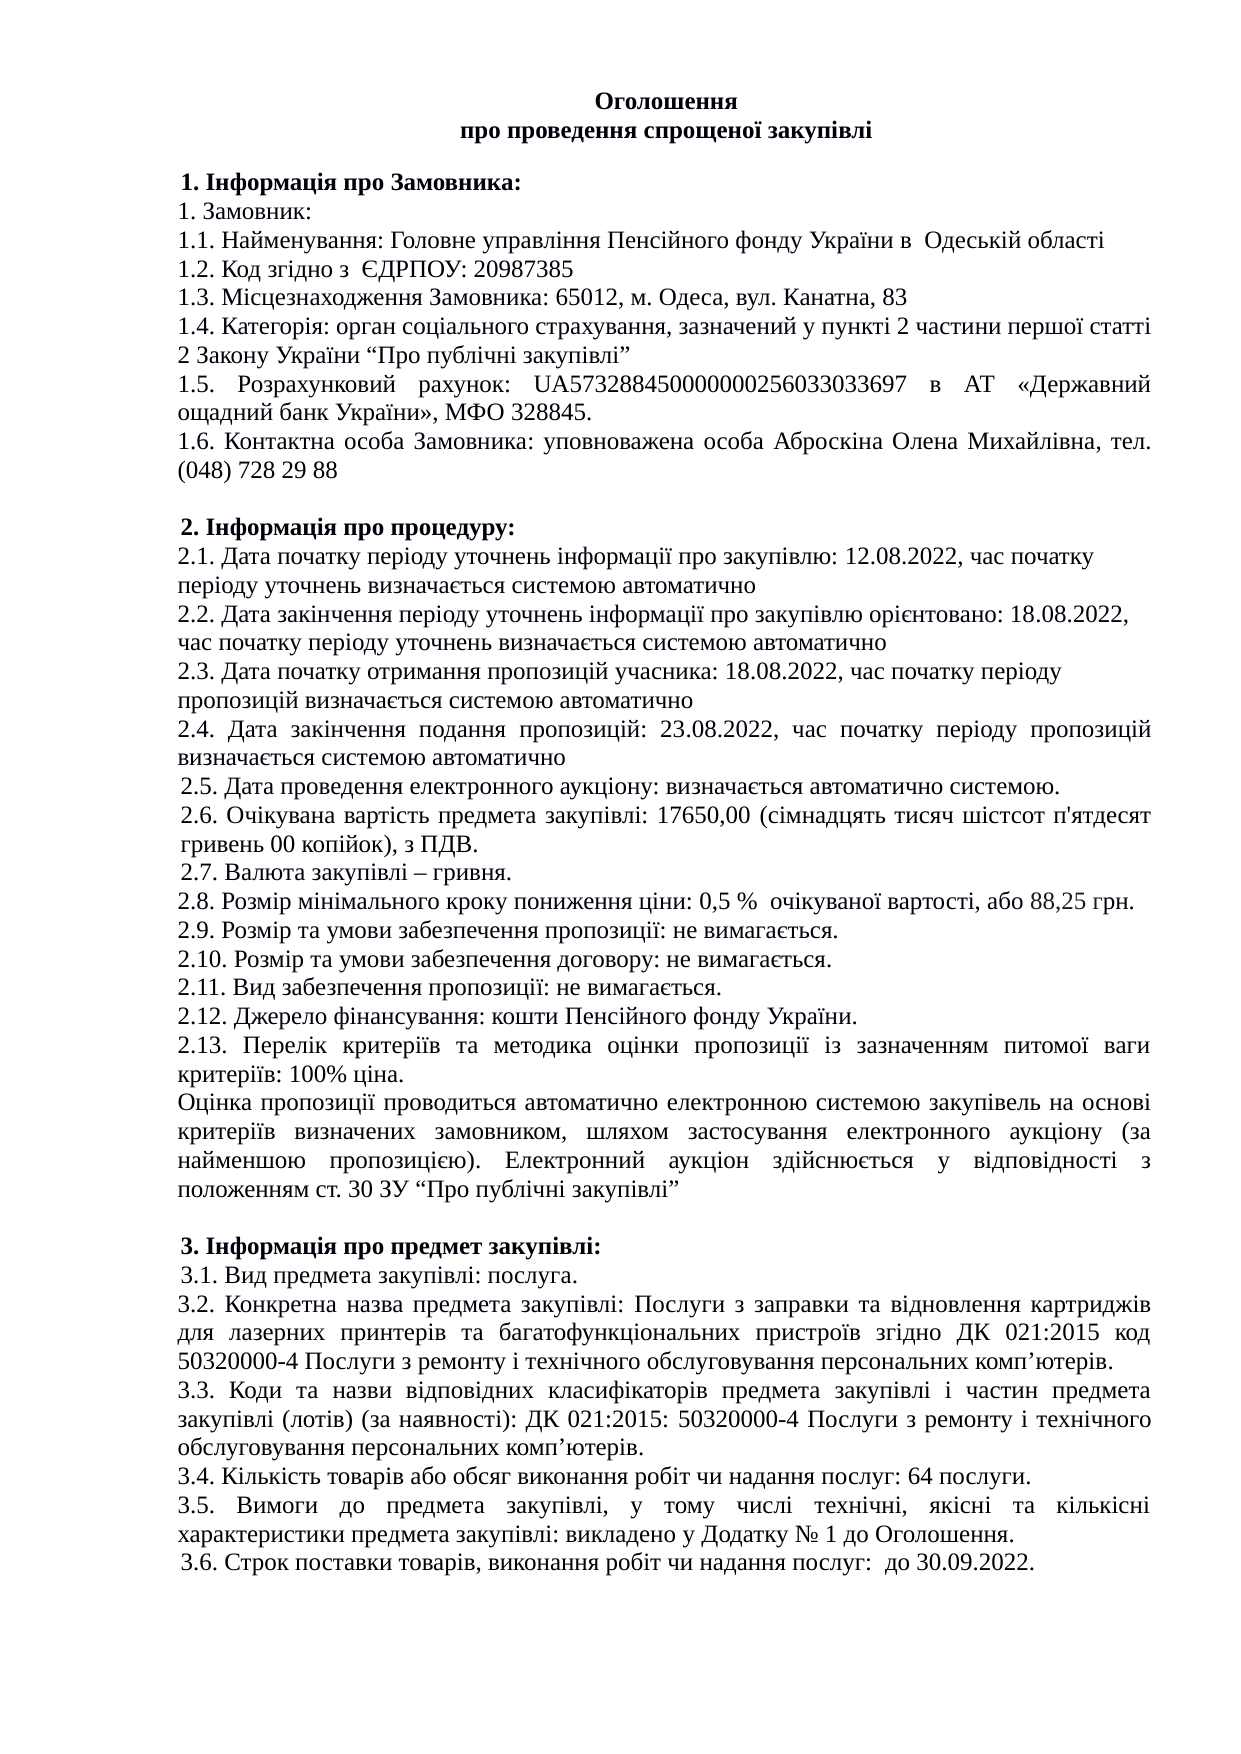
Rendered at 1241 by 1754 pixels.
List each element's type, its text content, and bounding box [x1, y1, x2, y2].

text 3. Інформація про предмет закупівлі: [180, 1231, 1152, 1260]
text 1.4. Категорія: орган соціального страхування, зазначений у пункті 2 частини першої статті 2 Закону України “Про публічні закупівлі” [177, 311, 1152, 369]
text 2.8. Розмір мінімального кроку пониження ціни: 0,5 % очікуваної вартості, або 88,25 грн. [177, 886, 1152, 915]
text Оголошення [180, 86, 1152, 115]
text 2.6. Очікувана вартість предмета закупівлі: 17650,00 (сімнадцять тисяч шістсот п'ятдесят гривень 00 копійок), з ПДВ. [180, 800, 1152, 857]
text 2.12. Джерело фінансування: кошти Пенсійного фонду України. [177, 1001, 1152, 1030]
text 2.9. Розмір та умови забезпечення пропозиції: не вимагається. [177, 915, 1152, 944]
text 2.4. Дата закінчення подання пропозицій: 23.08.2022, час початку періоду пропозицій визначається системою автоматично [177, 714, 1152, 771]
text 3.1. Вид предмета закупівлі: послуга. [180, 1260, 1152, 1289]
text 3.4. Кількість товарів або обсяг виконання робіт чи надання послуг: 64 послуги. [177, 1461, 1152, 1490]
text 2.3. Дата початку отримання пропозицій учасника: 18.08.2022, час початку періоду пропозицій визначається системою автоматично [177, 656, 1152, 714]
text 1. Замовник: [177, 196, 1152, 225]
text 2. Інформація про процедуру: [180, 512, 1152, 541]
text про проведення спрощеної закупівлі [180, 115, 1152, 143]
text 2.7. Валюта закупівлі – гривня. [180, 857, 1152, 886]
text 1.2. Код згідно з ЄДРПОУ: 20987385 [177, 254, 1152, 282]
text 2.13. Перелік критеріїв та методика оцінки пропозиції із зазначенням питомої ваги критеріїв: 100% ціна. [177, 1030, 1152, 1087]
text 2.5. Дата проведення електронного аукціону: визначається автоматично системою. [180, 771, 1152, 800]
text Оцінка пропозиції проводиться автоматично електронною системою закупівель на основі критеріїв визначених замовником, шляхом застосування електронного аукціону (за найменшою пропозицією). Електронний аукціон здійснюється у відповідності з положенням ст. 30 ЗУ “Про публічні закупівлі” [177, 1087, 1152, 1202]
text 3.6. Строк поставки товарів, виконання робіт чи надання послуг: до 30.09.2022. [180, 1547, 1152, 1576]
text 2.11. Вид забезпечення пропозиції: не вимагається. [177, 972, 1152, 1001]
text 3.3. Коди та назви відповідних класифікаторів предмета закупівлі і частин предмета закупівлі (лотів) (за наявності): ДК 021:2015: 50320000-4 Послуги з ремонту і технічного обслуговування персональних комп’ютерів. [177, 1375, 1152, 1461]
text 1.6. Контактна особа Замовника: уповноважена особа Аброскіна Олена Михайлівна, тел. (048) 728 29 88 [177, 426, 1152, 484]
text 2.1. Дата початку періоду уточнень інформації про закупівлю: 12.08.2022, час початку періоду уточнень визначається системою автоматично [177, 541, 1152, 599]
text 1. Інформація про Замовника: [180, 167, 1152, 196]
text 1.5. Розрахунковий рахунок: UA573288450000000256033033697 в АТ «Державний ощадний банк України», МФО 328845. [177, 369, 1152, 426]
text 1.1. Найменування: Головне управління Пенсійного фонду України в Одеській області [177, 225, 1152, 254]
text 1.3. Місцезнаходження Замовника: 65012, м. Одеса, вул. Канатна, 83 [177, 282, 1152, 311]
text 3.2. Конкретна назва предмета закупівлі: Послуги з заправки та відновлення картриджів для лазерних принтерів та багатофункціональних пристроїв згідно ДК 021:2015 код 50320000-4 Послуги з ремонту і технічного обслуговування персональних комп’ютерів. [177, 1289, 1152, 1375]
text 3.5. Вимоги до предмета закупівлі, у тому числі технічні, якісні та кількісні характеристики предмета закупівлі: викладено у Додатку № 1 до Оголошення. [177, 1490, 1152, 1547]
text 2.2. Дата закінчення періоду уточнень інформації про закупівлю орієнтовано: 18.08.2022, час початку періоду уточнень визначається системою автоматично [177, 599, 1152, 656]
text 2.10. Розмір та умови забезпечення договору: не вимагається. [177, 944, 1152, 972]
